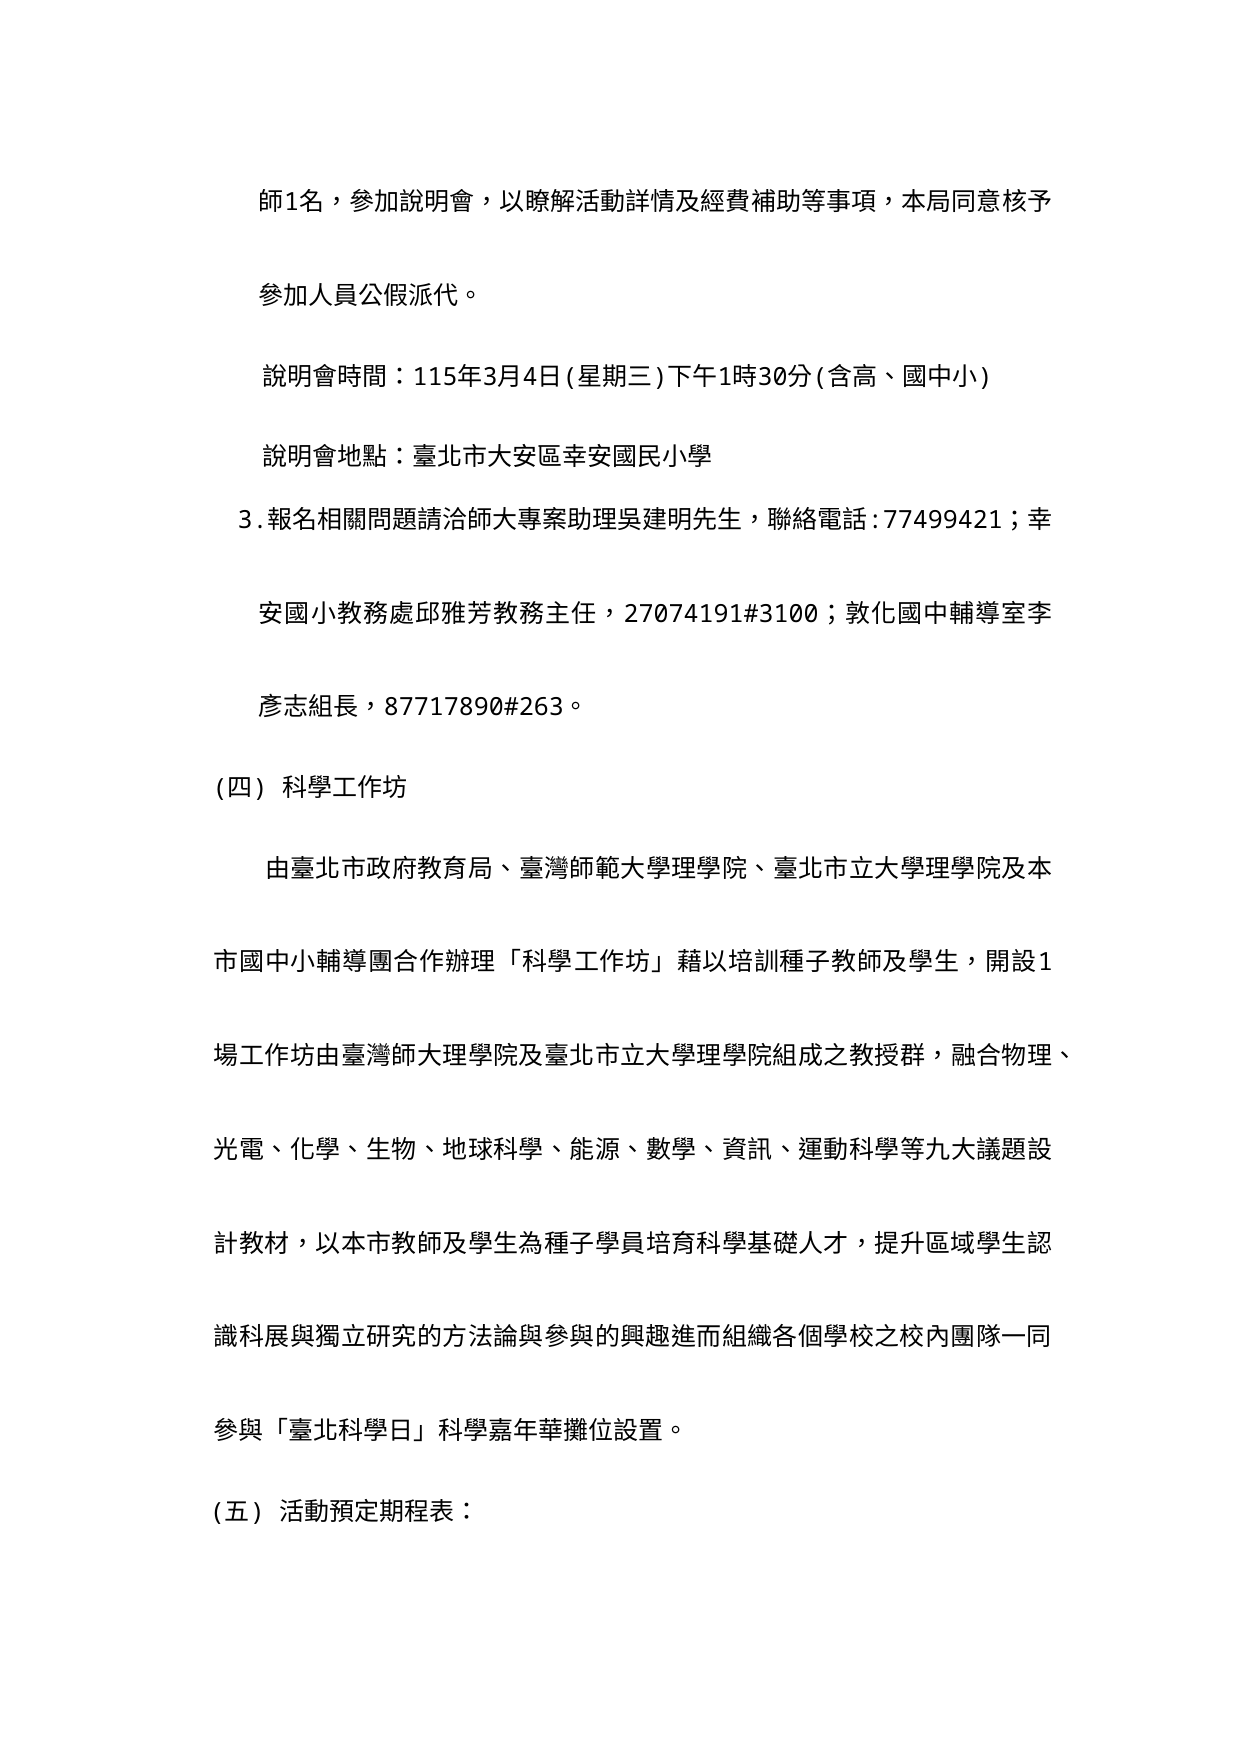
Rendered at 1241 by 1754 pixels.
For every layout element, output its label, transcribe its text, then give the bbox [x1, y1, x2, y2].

text 3.報名相關問題請洽師大專案助理吳建明先生，聯絡電話:77499421；幸安國小教務處邱雅芳教務主任，27074191#3100；敦化國中輔導室李彥志組長，87717890#263。 [237, 476, 1053, 726]
text 師1名，參加說明會，以瞭解活動詳情及經費補助等事項，本局同意核予參加人員公假派代。 [237, 158, 1053, 314]
text 說明會時間：115年3月4日(星期三)下午1時30分(含高、國中小) [262, 333, 1053, 395]
text (五) 活動預定期程表： [209, 1468, 1053, 1530]
text 說明會地點：臺北市大安區幸安國民小學 [262, 413, 1053, 476]
text (四) 科學工作坊 [212, 744, 1053, 806]
text 由臺北市政府教育局、臺灣師範大學理學院、臺北市立大學理學院及本市國中小輔導團合作辦理「科學工作坊」藉以培訓種子教師及學生，開設1場工作坊由臺灣師大理學院及臺北市立大學理學院組成之教授群，融合物理、光電、化學、生物、地球科學、能源、數學、資訊、運動科學等九大議題設計教材，以本市教師及學生為種子學員培育科學基礎人才，提升區域學生認識科展與獨立研究的方法論與參與的興趣進而組織各個學校之校內團隊一同參與「臺北科學日」科學嘉年華攤位設置。 [214, 824, 1053, 1449]
